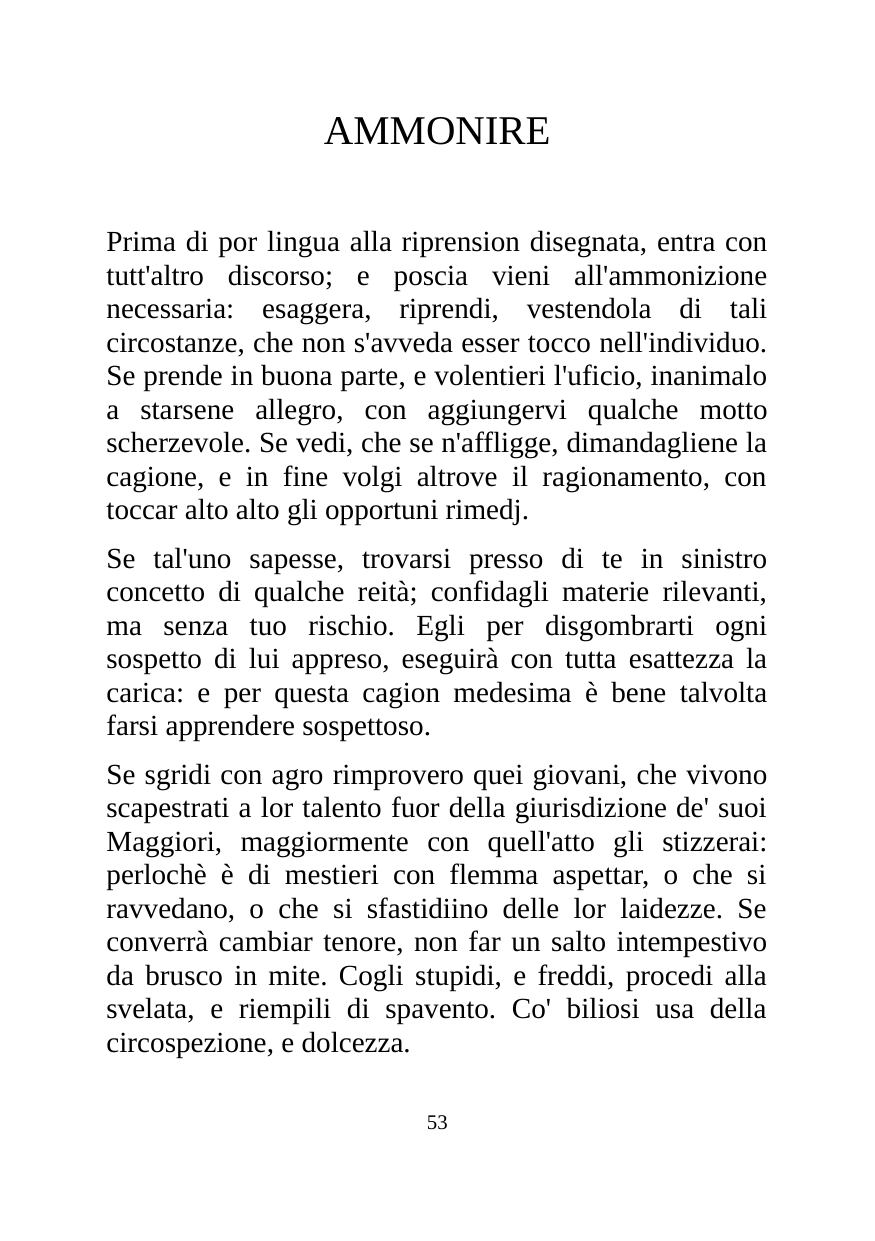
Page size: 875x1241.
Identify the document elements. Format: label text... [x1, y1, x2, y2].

text Se tal'uno sapesse, trovarsi presso di te in sinistro concetto di qualche reità; confidagli materie rilevanti, ma senza tuo rischio. Egli per disgombrarti ogni sospetto di lui appreso, eseguirà con tutta esattezza la carica: e per questa cagion medesima è bene talvolta farsi apprendere sospettoso. [106, 541, 768, 742]
text Se sgridi con agro rimprovero quei giovani, che vivono scapestrati a lor talento fuor della giurisdizione de' suoi Maggiori, maggiormente con quell'atto gli stizzerai: perlochè è di mestieri con flemma aspettar, o che si ravvedano, o che si sfastidiino delle lor laidezze. Se converrà cambiar tenore, non far un salto intempestivo da brusco in mite. Cogli stupidi, e freddi, procedi alla svelata, e riempili di spavento. Co' biliosi usa della circospezione, e dolcezza. [106, 757, 768, 1059]
text Prima di por lingua alla riprension disegnata, entra con tutt'altro discorso; e poscia vieni all'ammonizione necessaria: esaggera, riprendi, vestendola di tali circostanze, che non s'avveda esser tocco nell'individuo. Se prende in buona parte, e volentieri l'uficio, inanimalo a starsene allegro, con aggiungervi qualche motto scherzevole. Se vedi, che se n'affligge, dimandagliene la cagione, e in fine volgi altrove il ragionamento, con toccar alto alto gli opportuni rimedj. [106, 224, 768, 526]
subtitle AMMONIRE [106, 106, 768, 153]
